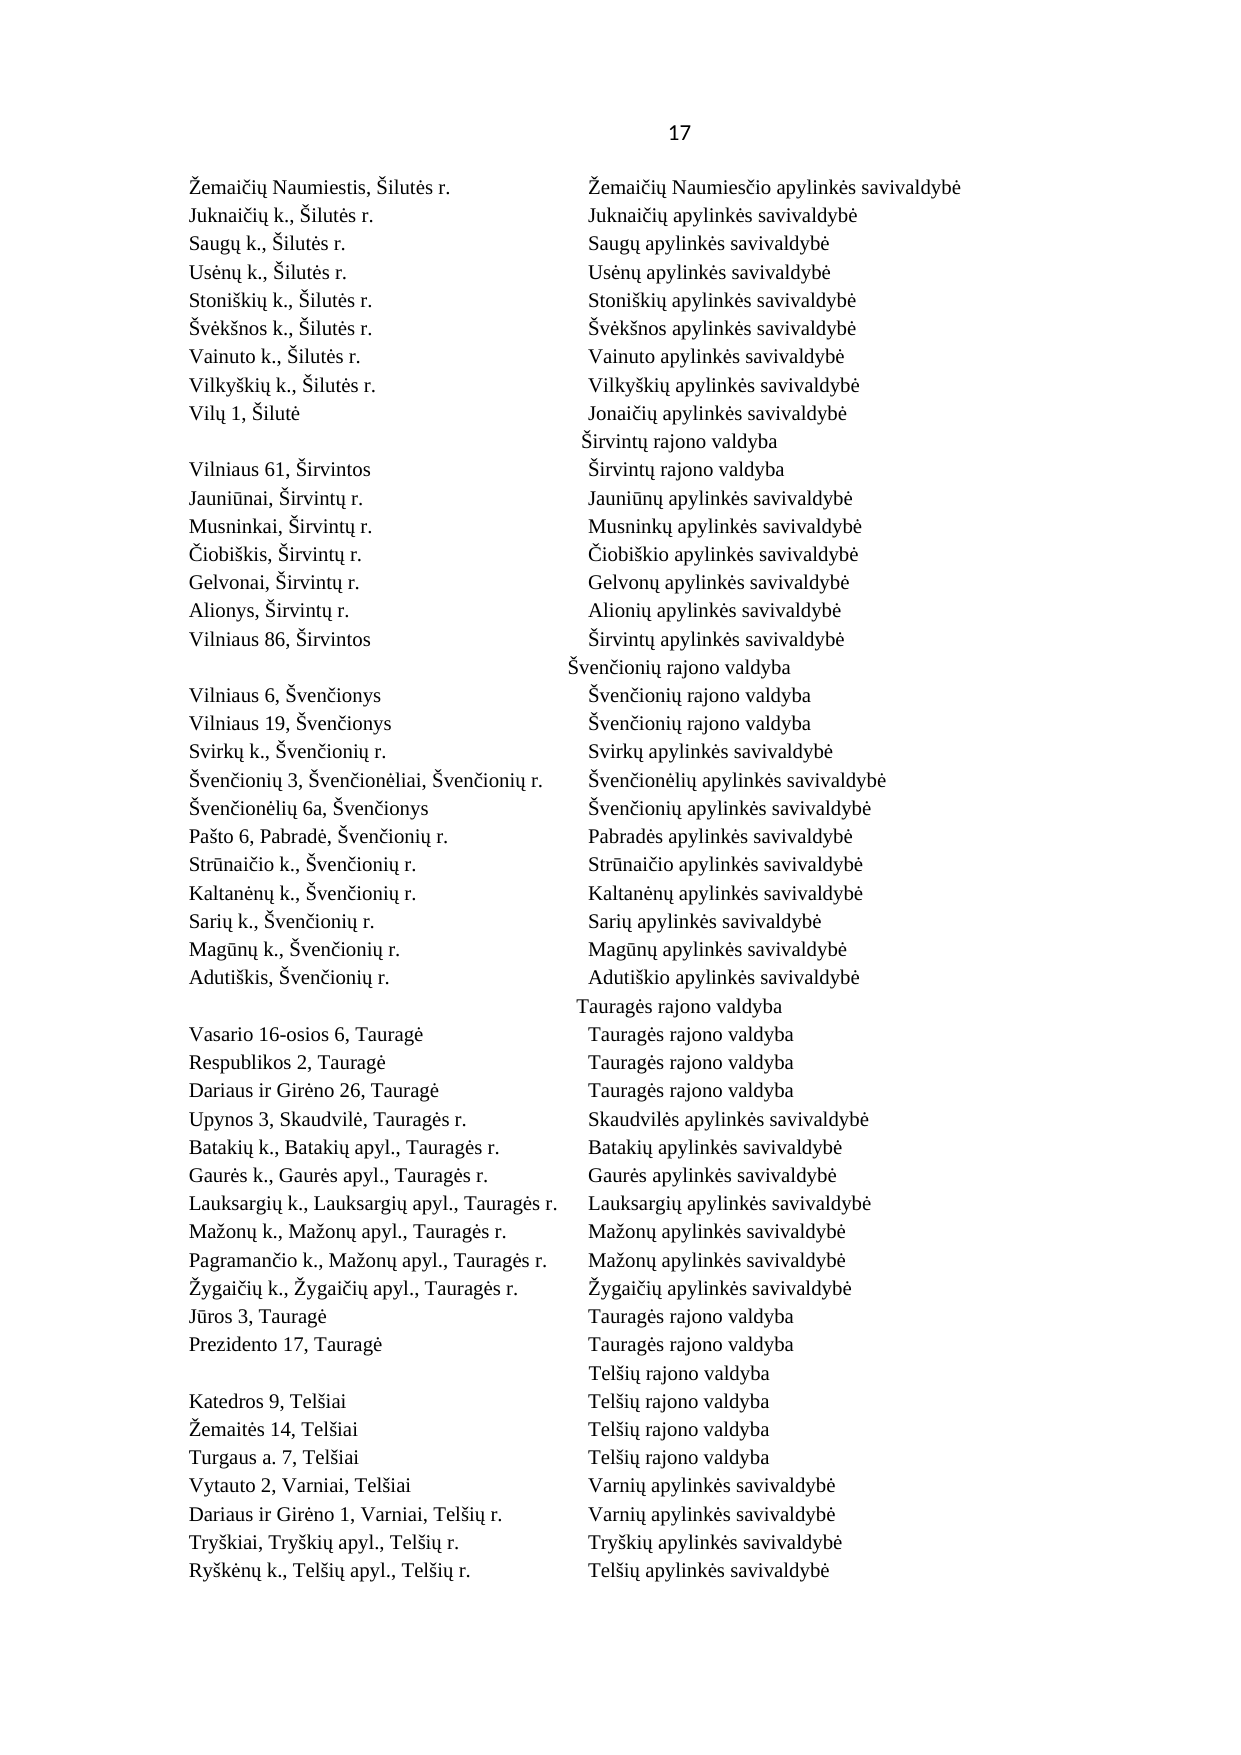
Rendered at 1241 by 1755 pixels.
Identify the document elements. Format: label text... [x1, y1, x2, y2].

table_cell Ryškėnų k., Telšių apyl., Telšių r. [177, 1558, 577, 1586]
table_cell Vilniaus 86, Širvintos [177, 627, 577, 655]
table_cell Pabradės apylinkės savivaldybė [577, 824, 1181, 852]
table_cell Tryškių apylinkės savivaldybė [577, 1530, 1181, 1558]
table_cell Batakių k., Batakių apyl., Tauragės r. [177, 1135, 577, 1163]
table_cell Širvintų rajono valdyba [177, 429, 1181, 457]
table_cell Jauniūnai, Širvintų r. [177, 485, 577, 514]
table_cell Vilų 1, Šilutė [177, 401, 577, 429]
table_cell Strūnaičio k., Švenčionių r. [177, 853, 577, 881]
table_cell Batakių apylinkės savivaldybė [577, 1135, 1181, 1163]
table_cell Žemaičių Naumiestis, Šilutės r. [177, 175, 577, 203]
table_cell Vilkyškių apylinkės savivaldybė [577, 373, 1181, 401]
table_cell Žemaitės 14, Telšiai [177, 1417, 577, 1445]
table_cell Adutiškis, Švenčionių r. [177, 965, 577, 993]
table_cell Gelvonai, Širvintų r. [177, 570, 577, 598]
table_cell Kaltanėnų k., Švenčionių r. [177, 881, 577, 909]
table_cell Žygaičių apylinkės savivaldybė [577, 1276, 1181, 1304]
table_cell Širvintų apylinkės savivaldybė [577, 627, 1181, 655]
table_cell Juknaičių apylinkės savivaldybė [577, 203, 1181, 231]
table_cell Svirkų k., Švenčionių r. [177, 740, 577, 768]
table_cell Kaltanėnų apylinkės savivaldybė [577, 881, 1181, 909]
table_cell Lauksargių apylinkės savivaldybė [577, 1191, 1181, 1219]
table_cell Gaurės k., Gaurės apyl., Tauragės r. [177, 1163, 577, 1191]
table_cell Usėnų apylinkės savivaldybė [577, 260, 1181, 288]
table_cell Lauksargių k., Lauksargių apyl., Tauragės r. [177, 1191, 577, 1219]
table_cell Dariaus ir Girėno 26, Tauragė [177, 1078, 577, 1106]
table_cell Saugų apylinkės savivaldybė [577, 231, 1181, 259]
table_cell Sarių apylinkės savivaldybė [577, 909, 1181, 937]
table_cell Tauragės rajono valdyba [577, 1050, 1181, 1078]
table_cell Skaudvilės apylinkės savivaldybė [577, 1106, 1181, 1135]
table_cell Tauragės rajono valdyba [577, 1078, 1181, 1106]
table_cell Vytauto 2, Varniai, Telšiai [177, 1474, 577, 1502]
table_cell Jonaičių apylinkės savivaldybė [577, 401, 1181, 429]
table_cell Jūros 3, Tauragė [177, 1304, 577, 1332]
table_cell Varnių apylinkės savivaldybė [577, 1474, 1181, 1502]
table_cell Tauragės rajono valdyba [177, 994, 1181, 1022]
table_cell Telšių apylinkės savivaldybė [577, 1558, 1181, 1586]
table_cell Gaurės apylinkės savivaldybė [577, 1163, 1181, 1191]
table_cell Musninkai, Širvintų r. [177, 514, 577, 542]
table_cell Upynos 3, Skaudvilė, Tauragės r. [177, 1106, 577, 1135]
table_cell Švenčionių apylinkės savivaldybė [577, 796, 1181, 824]
table_cell Čiobiškio apylinkės savivaldybė [577, 542, 1181, 570]
table_cell Stoniškių k., Šilutės r. [177, 288, 577, 316]
table_cell Vilniaus 6, Švenčionys [177, 683, 577, 711]
table_cell Jauniūnų apylinkės savivaldybė [577, 485, 1181, 514]
table_cell Žygaičių k., Žygaičių apyl., Tauragės r. [177, 1276, 577, 1304]
table_cell Varnių apylinkės savivaldybė [577, 1502, 1181, 1530]
table_cell Pagramančio k., Mažonų apyl., Tauragės r. [177, 1248, 577, 1276]
table_cell Švėkšnos k., Šilutės r. [177, 316, 577, 344]
table_cell Švenčionių rajono valdyba [577, 683, 1181, 711]
table_cell Švenčionėlių apylinkės savivaldybė [577, 768, 1181, 796]
table_cell Sarių k., Švenčionių r. [177, 909, 577, 937]
table_cell Čiobiškis, Širvintų r. [177, 542, 577, 570]
table_cell Juknaičių k., Šilutės r. [177, 203, 577, 231]
table_cell Alionių apylinkės savivaldybė [577, 598, 1181, 627]
table_cell Tauragės rajono valdyba [577, 1304, 1181, 1332]
table_cell Vilkyškių k., Šilutės r. [177, 373, 577, 401]
table_cell Žemaičių Naumiesčio apylinkės savivaldybė [577, 175, 1181, 203]
table_cell Magūnų k., Švenčionių r. [177, 937, 577, 965]
table_cell Strūnaičio apylinkės savivaldybė [577, 853, 1181, 881]
table_cell Musninkų apylinkės savivaldybė [577, 514, 1181, 542]
table_cell Vilniaus 19, Švenčionys [177, 711, 577, 739]
table_cell Vilniaus 61, Širvintos [177, 457, 577, 485]
table_cell Svirkų apylinkės savivaldybė [577, 740, 1181, 768]
table_cell Prezidento 17, Tauragė [177, 1332, 577, 1361]
table_cell Stoniškių apylinkės savivaldybė [577, 288, 1181, 316]
table_cell Gelvonų apylinkės savivaldybė [577, 570, 1181, 598]
table_cell Telšių rajono valdyba [577, 1445, 1181, 1473]
table_cell Telšių rajono valdyba [577, 1417, 1181, 1445]
table_cell Vasario 16-osios 6, Tauragė [177, 1022, 577, 1050]
table_cell Mažonų apylinkės savivaldybė [577, 1219, 1181, 1248]
table_cell Tauragės rajono valdyba [577, 1022, 1181, 1050]
table_cell Usėnų k., Šilutės r. [177, 260, 577, 288]
table_cell Pašto 6, Pabradė, Švenčionių r. [177, 824, 577, 852]
table_cell Telšių rajono valdyba [577, 1389, 1181, 1417]
table_cell Mažonų apylinkės savivaldybė [577, 1248, 1181, 1276]
table_cell Švenčionėlių 6a, Švenčionys [177, 796, 577, 824]
table_cell Vainuto apylinkės savivaldybė [577, 344, 1181, 372]
table_cell Saugų k., Šilutės r. [177, 231, 577, 259]
table_cell Švenčionių rajono valdyba [577, 711, 1181, 739]
table_cell Katedros 9, Telšiai [177, 1389, 577, 1417]
table_cell Alionys, Širvintų r. [177, 598, 577, 627]
table_cell Dariaus ir Girėno 1, Varniai, Telšių r. [177, 1502, 577, 1530]
table_cell Turgaus a. 7, Telšiai [177, 1445, 577, 1473]
table_cell Adutiškio apylinkės savivaldybė [577, 965, 1181, 993]
table_cell Tryškiai, Tryškių apyl., Telšių r. [177, 1530, 577, 1558]
table_cell Vainuto k., Šilutės r. [177, 344, 577, 372]
table_cell Tauragės rajono valdyba [577, 1332, 1181, 1361]
table_cell Telšių rajono valdyba [177, 1361, 1181, 1389]
table_cell Švenčionių 3, Švenčionėliai, Švenčionių r. [177, 768, 577, 796]
table_cell Švenčionių rajono valdyba [177, 655, 1181, 683]
table_cell Švėkšnos apylinkės savivaldybė [577, 316, 1181, 344]
table_cell Širvintų rajono valdyba [577, 457, 1181, 485]
table_cell Mažonų k., Mažonų apyl., Tauragės r. [177, 1219, 577, 1248]
table_cell Magūnų apylinkės savivaldybė [577, 937, 1181, 965]
table_cell Respublikos 2, Tauragė [177, 1050, 577, 1078]
